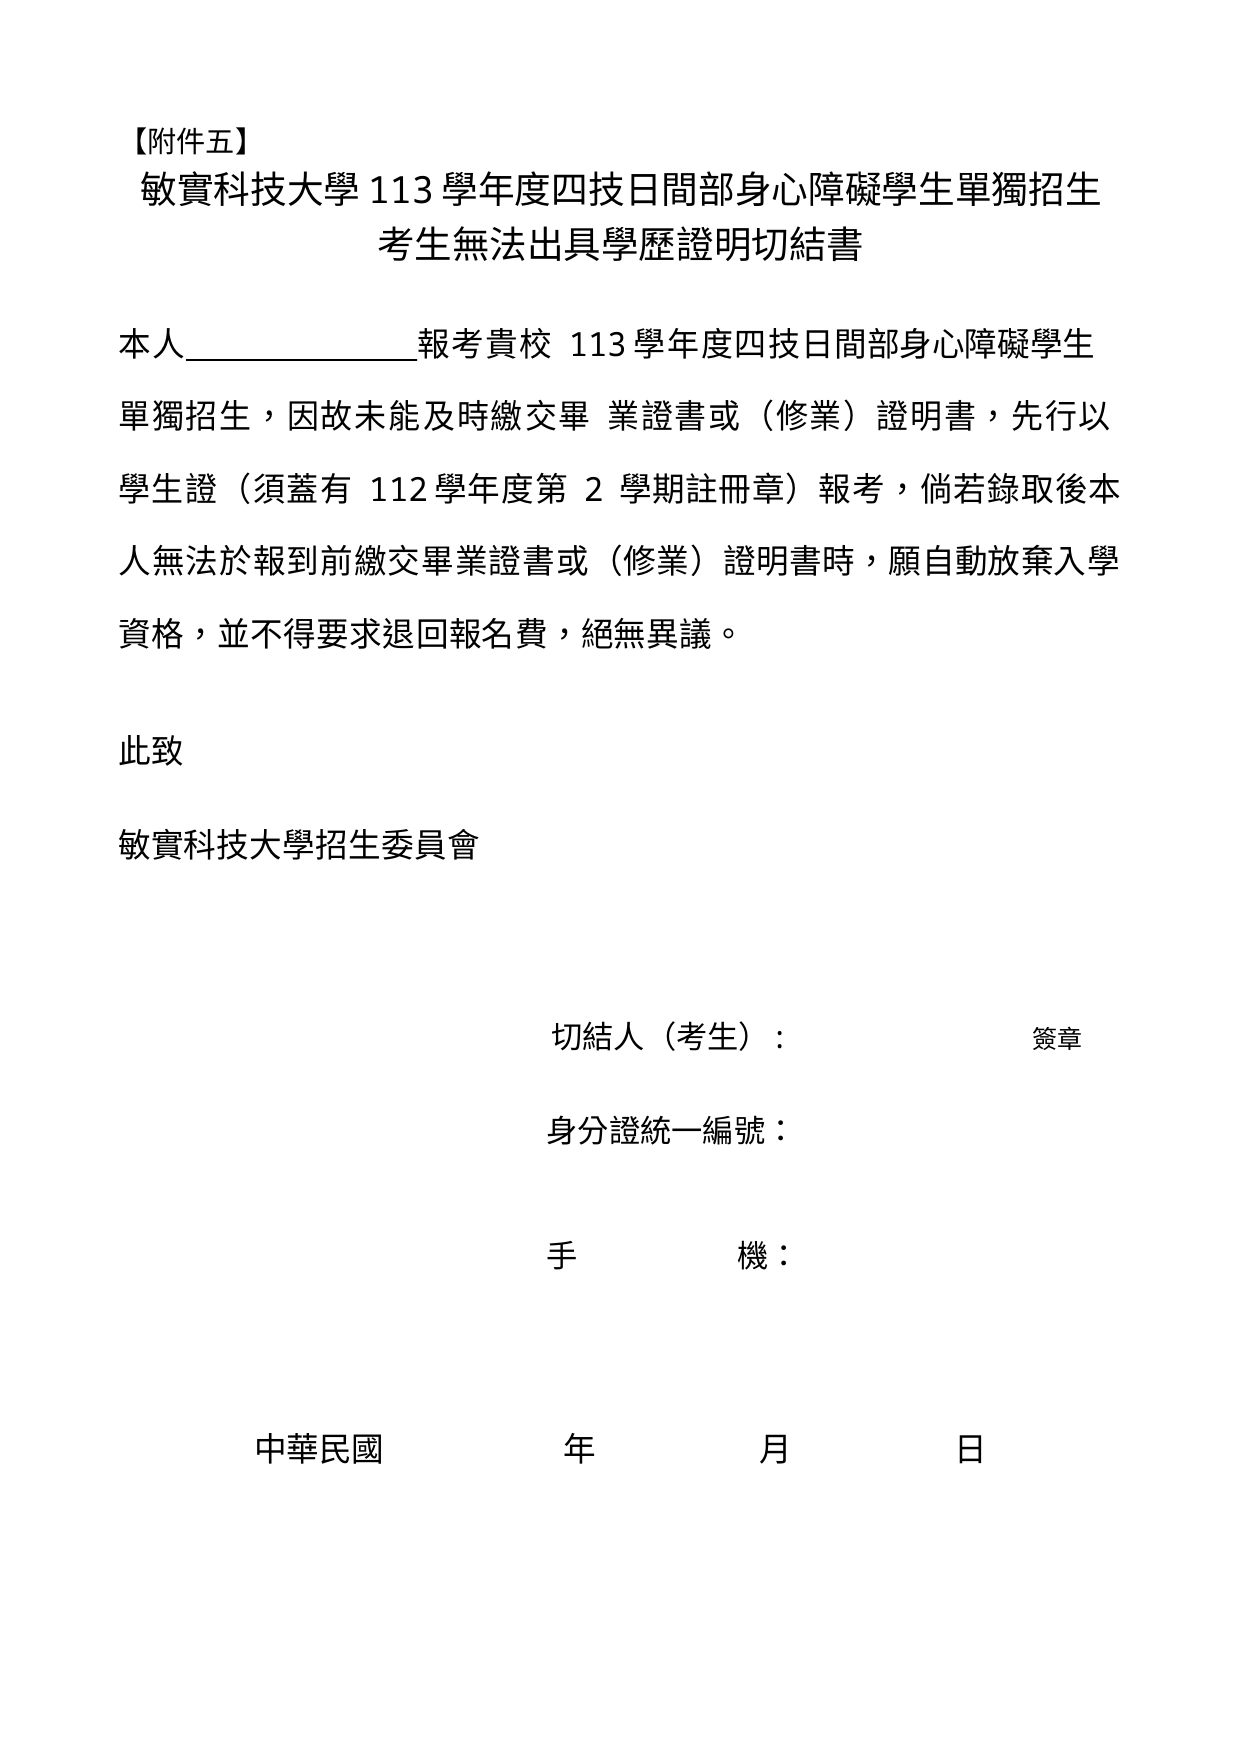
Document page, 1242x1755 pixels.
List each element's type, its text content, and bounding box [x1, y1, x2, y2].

text 身分證統一編號： [546, 1106, 1126, 1151]
text 敏實科技大學招生委員會 [118, 819, 1126, 867]
text 此致 [118, 725, 1126, 773]
text 手 機： [546, 1231, 1126, 1277]
text 中華民國 年 月 日 [118, 1422, 1123, 1471]
text 考生無法出具學歷證明切結書 [377, 215, 1126, 269]
text 敏實科技大學113學年度四技日間部身心障礙學生單獨招生 [118, 160, 1123, 215]
text 切結人（考生）: 簽章 [551, 1012, 1126, 1057]
text 【附件五】 [118, 118, 1126, 160]
text 本人 報考貴校113學年度四技日間部身心障礙學生單獨招生，因故未能及時繳交畢 業證書或（修業）證明書，先行以學生證（須蓋有112學年度第2學期註冊章）報考，倘若錄取後本人無法於報到前繳交畢業證書或（修業）證明書時，願自動放棄入學資格，並不得要求退回報名費，絕無異議。 [118, 318, 1123, 656]
